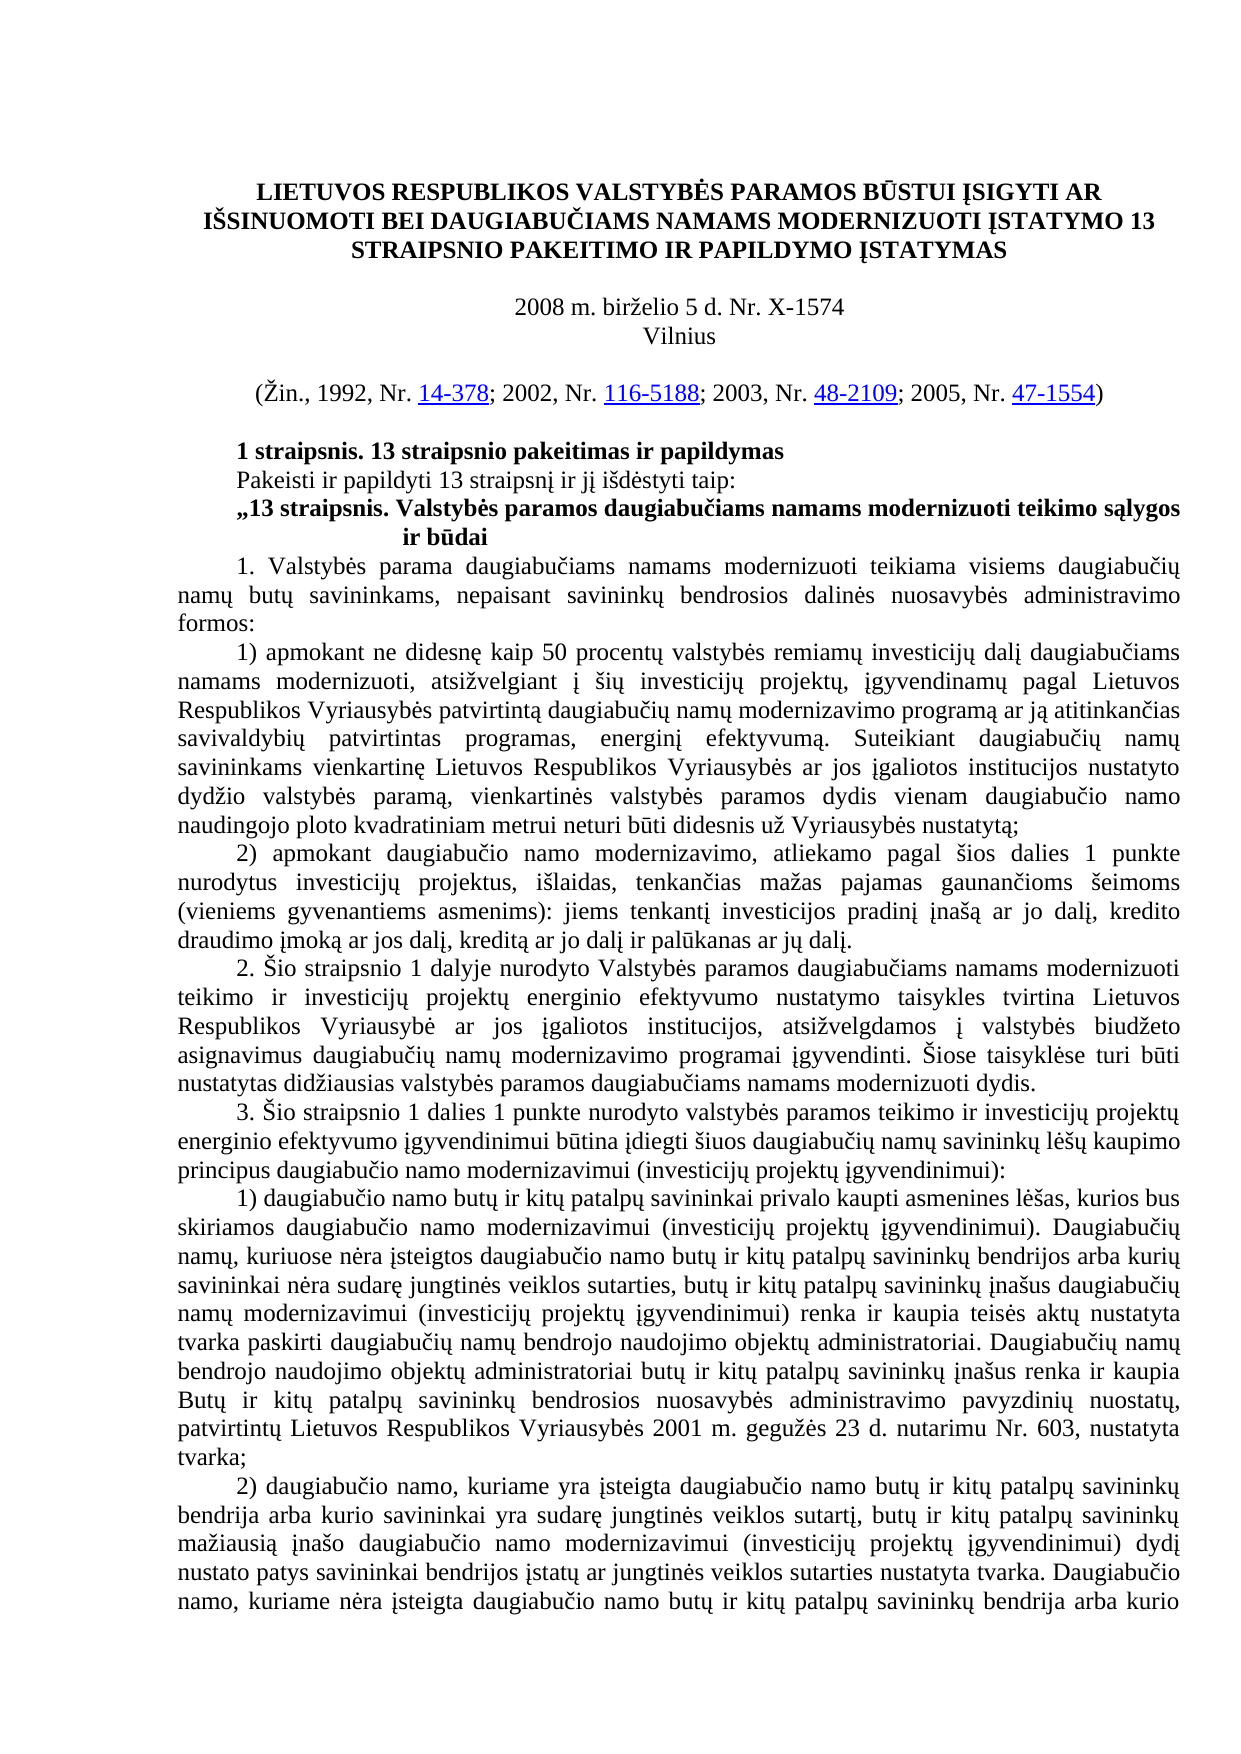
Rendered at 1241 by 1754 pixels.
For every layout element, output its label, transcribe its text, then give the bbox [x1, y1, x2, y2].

text 2) apmokant daugiabučio namo modernizavimo, atliekamo pagal šios dalies 1 punkte nurodytus investicijų projektus, išlaidas, tenkančias mažas pajamas gaunančioms šeimoms (vieniems gyvenantiems asmenims): jiems tenkantį investicijos pradinį įnašą ar jo dalį, kredito draudimo įmoką ar jos dalį, kreditą ar jo dalį ir palūkanas ar jų dalį. [177, 838, 1181, 953]
text 3. Šio straipsnio 1 dalies 1 punkte nurodyto valstybės paramos teikimo ir investicijų projektų energinio efektyvumo įgyvendinimui būtina įdiegti šiuos daugiabučių namų savininkų lėšų kaupimo principus daugiabučio namo modernizavimui (investicijų projektų įgyvendinimui): [177, 1097, 1181, 1183]
text „13 straipsnis. Valstybės paramos daugiabučiams namams modernizuoti teikimo sąlygos ir būdai [236, 493, 1181, 551]
text 2) daugiabučio namo, kuriame yra įsteigta daugiabučio namo butų ir kitų patalpų savininkų bendrija arba kurio savininkai yra sudarę jungtinės veiklos sutartį, butų ir kitų patalpų savininkų mažiausią įnašo daugiabučio namo modernizavimui (investicijų projektų įgyvendinimui) dydį nustato patys savininkai bendrijos įstatų ar jungtinės veiklos sutarties nustatyta tvarka. Daugiabučio namo, kuriame nėra įsteigta daugiabučio namo butų ir kitų patalpų savininkų bendrija arba kurio [177, 1471, 1181, 1615]
text 2. Šio straipsnio 1 dalyje nurodyto Valstybės paramos daugiabučiams namams modernizuoti teikimo ir investicijų projektų energinio efektyvumo nustatymo taisykles tvirtina Lietuvos Respublikos Vyriausybė ar jos įgaliotos institucijos, atsižvelgdamos į valstybės biudžeto asignavimus daugiabučių namų modernizavimo programai įgyvendinti. Šiose taisyklėse turi būti nustatytas didžiausias valstybės paramos daugiabučiams namams modernizuoti dydis. [177, 953, 1181, 1097]
text LIETUVOS RESPUBLIKOS VALSTYBĖS PARAMOS BŪSTUI ĮSIGYTI AR IŠSINUOMOTI BEI DAUGIABUČIAMS NAMAMS MODERNIZUOTI ĮSTATYMO 13 STRAIPSNIO PAKEITIMO IR PAPILDYMO ĮSTATYMAS [177, 177, 1181, 263]
text 1 straipsnis. 13 straipsnio pakeitimas ir papildymas [177, 436, 1181, 465]
text 1) apmokant ne didesnę kaip 50 procentų valstybės remiamų investicijų dalį daugiabučiams namams modernizuoti, atsižvelgiant į šių investicijų projektų, įgyvendinamų pagal Lietuvos Respublikos Vyriausybės patvirtintą daugiabučių namų modernizavimo programą ar ją atitinkančias savivaldybių patvirtintas programas, energinį efektyvumą. Suteikiant daugiabučių namų savininkams vienkartinę Lietuvos Respublikos Vyriausybės ar jos įgaliotos institucijos nustatyto dydžio valstybės paramą, vienkartinės valstybės paramos dydis vienam daugiabučio namo naudingojo ploto kvadratiniam metrui neturi būti didesnis už Vyriausybės nustatytą; [177, 637, 1181, 838]
text Pakeisti ir papildyti 13 straipsnį ir jį išdėstyti taip: [177, 465, 1181, 493]
text (Žin., 1992, Nr. 14-378; 2002, Nr. 116-5188; 2003, Nr. 48-2109; 2005, Nr. 47-1554) [177, 378, 1181, 407]
text 2008 m. birželio 5 d. Nr. X-1574 [177, 292, 1181, 321]
text Vilnius [177, 321, 1181, 350]
text 1) daugiabučio namo butų ir kitų patalpų savininkai privalo kaupti asmenines lėšas, kurios bus skiriamos daugiabučio namo modernizavimui (investicijų projektų įgyvendinimui). Daugiabučių namų, kuriuose nėra įsteigtos daugiabučio namo butų ir kitų patalpų savininkų bendrijos arba kurių savininkai nėra sudarę jungtinės veiklos sutarties, butų ir kitų patalpų savininkų įnašus daugiabučių namų modernizavimui (investicijų projektų įgyvendinimui) renka ir kaupia teisės aktų nustatyta tvarka paskirti daugiabučių namų bendrojo naudojimo objektų administratoriai. Daugiabučių namų bendrojo naudojimo objektų administratoriai butų ir kitų patalpų savininkų įnašus renka ir kaupia Butų ir kitų patalpų savininkų bendrosios nuosavybės administravimo pavyzdinių nuostatų, patvirtintų Lietuvos Respublikos Vyriausybės 2001 m. gegužės 23 d. nutarimu Nr. 603, nustatyta tvarka; [177, 1183, 1181, 1471]
text 1. Valstybės parama daugiabučiams namams modernizuoti teikiama visiems daugiabučių namų butų savininkams, nepaisant savininkų bendrosios dalinės nuosavybės administravimo formos: [177, 551, 1181, 637]
